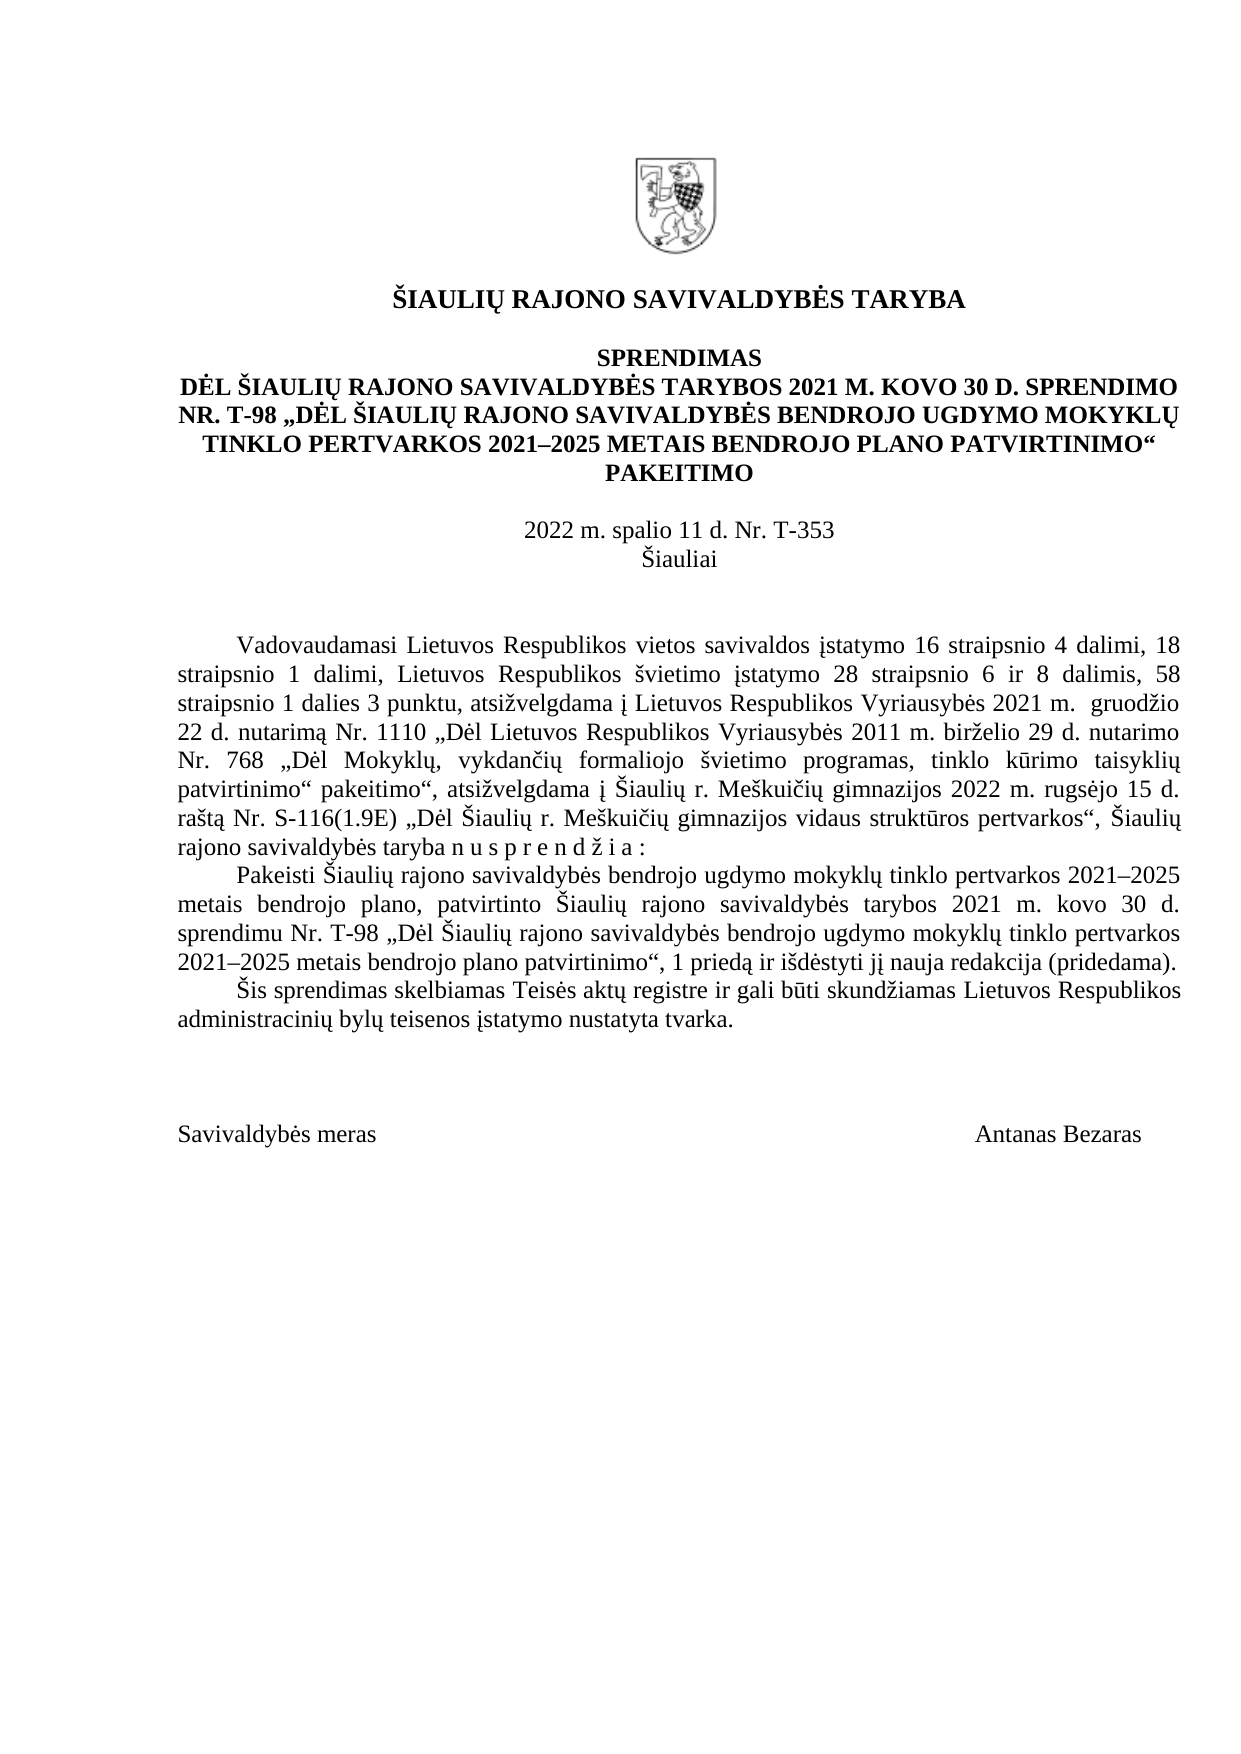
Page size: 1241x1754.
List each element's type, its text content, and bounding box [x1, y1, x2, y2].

text Savivaldybės meras Antanas Bezaras [177, 1119, 1181, 1148]
text 2022 m. spalio 11 d. Nr. T-353 [177, 516, 1181, 544]
text DĖL ŠIAULIŲ RAJONO SAVIVALDYBĖS TARYBOS 2021 M. KOVO 30 D. SPRENDIMO NR. T-98 „DĖL ŠIAULIŲ RAJONO SAVIVALDYBĖS BENDROJO UGDYMO MOKYKLŲ TINKLO PERTVARKOS 2021–2025 METAIS BENDROJO PLANO PATVIRTINIMO“ PAKEITIMO [177, 372, 1181, 487]
text Vadovaudamasi Lietuvos Respublikos vietos savivaldos įstatymo 16 straipsnio 4 dalimi, 18 straipsnio 1 dalimi, Lietuvos Respublikos švietimo įstatymo 28 straipsnio 6 ir 8 dalimis, 58 straipsnio 1 dalies 3 punktu, atsižvelgdama į Lietuvos Respublikos Vyriausybės 2021 m. gruodžio 22 d. nutarimą Nr. 1110 „Dėl Lietuvos Respublikos Vyriausybės 2011 m. birželio 29 d. nutarimo Nr. 768 „Dėl Mokyklų, vykdančių formaliojo švietimo programas, tinklo kūrimo taisyklių patvirtinimo“ pakeitimo“, atsižvelgdama į Šiaulių r. Meškuičių gimnazijos 2022 m. rugsėjo 15 d. raštą Nr. S-116(1.9E) „Dėl Šiaulių r. Meškuičių gimnazijos vidaus struktūros pertvarkos“, Šiaulių rajono savivaldybės taryba nusprendžia: [177, 631, 1181, 861]
text SPRENDIMAS [177, 343, 1181, 372]
text ŠIAULIŲ RAJONO SAVIVALDYBĖS TARYBA [177, 283, 1181, 314]
text Šis sprendimas skelbiamas Teisės aktų registre ir gali būti skundžiamas Lietuvos Respublikos administracinių bylų teisenos įstatymo nustatyta tvarka. [177, 976, 1181, 1033]
text Pakeisti Šiaulių rajono savivaldybės bendrojo ugdymo mokyklų tinklo pertvarkos 2021–2025 metais bendrojo plano, patvirtinto Šiaulių rajono savivaldybės tarybos 2021 m. kovo 30 d. sprendimu Nr. T-98 „Dėl Šiaulių rajono savivaldybės bendrojo ugdymo mokyklų tinklo pertvarkos 2021–2025 metais bendrojo plano patvirtinimo“, 1 priedą ir išdėstyti jį nauja redakcija (pridedama). [177, 861, 1181, 976]
text Šiauliai [177, 544, 1181, 573]
